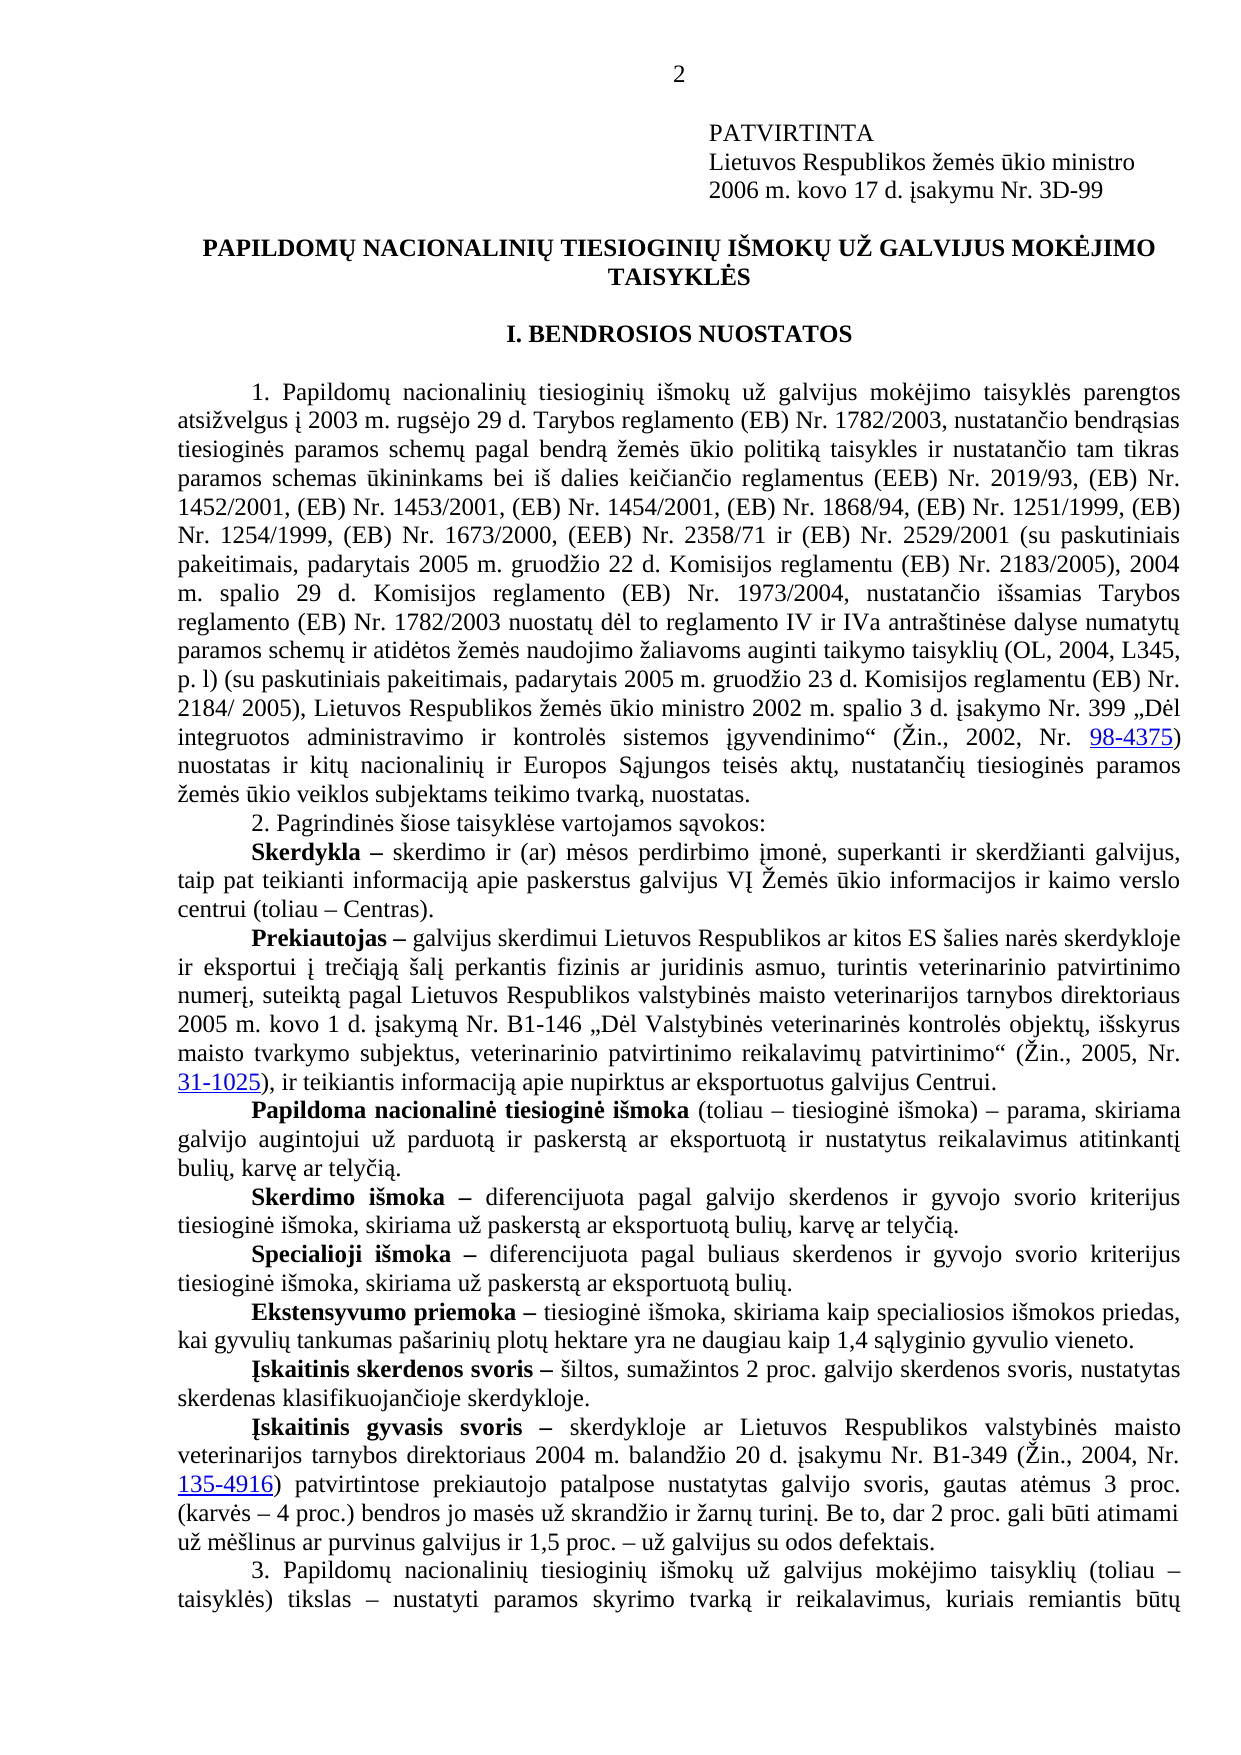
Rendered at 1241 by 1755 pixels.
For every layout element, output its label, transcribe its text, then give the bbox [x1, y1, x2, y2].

text Papildoma nacionalinė tiesioginė išmoka (toliau – tiesioginė išmoka) – parama, skiriama galvijo augintojui už parduotą ir paskerstą ar eksportuotą ir nustatytus reikalavimus atitinkantį bulių, karvę ar telyčią. [177, 1096, 1181, 1182]
text Skerdykla – skerdimo ir (ar) mėsos perdirbimo įmonė, superkanti ir skerdžianti galvijus, taip pat teikianti informaciją apie paskerstus galvijus VĮ Žemės ūkio informacijos ir kaimo verslo centrui (toliau – Centras). [177, 837, 1181, 923]
text Specialioji išmoka – diferencijuota pagal buliaus skerdenos ir gyvojo svorio kriterijus tiesioginė išmoka, skiriama už paskerstą ar eksportuotą bulių. [177, 1239, 1181, 1297]
text Įskaitinis gyvasis svoris – skerdykloje ar Lietuvos Respublikos valstybinės maisto veterinarijos tarnybos direktoriaus 2004 m. balandžio 20 d. įsakymu Nr. B1-349 (Žin., 2004, Nr. 135-4916) patvirtintose prekiautojo patalpose nustatytas galvijo svoris, gautas atėmus 3 proc. (karvės – 4 proc.) bendros jo masės už skrandžio ir žarnų turinį. Be to, dar 2 proc. gali būti atimami už mėšlinus ar purvinus galvijus ir 1,5 proc. – už galvijus su odos defektais. [177, 1412, 1181, 1556]
text Lietuvos Respublikos žemės ūkio ministro [177, 147, 1181, 176]
text Skerdimo išmoka – diferencijuota pagal galvijo skerdenos ir gyvojo svorio kriterijus tiesioginė išmoka, skiriama už paskerstą ar eksportuotą bulių, karvę ar telyčią. [177, 1182, 1181, 1239]
text 2. Pagrindinės šiose taisyklėse vartojamos sąvokos: [177, 808, 1181, 837]
text I. BENDROSIOS NUOSTATOS [177, 319, 1181, 348]
text Prekiautojas – galvijus skerdimui Lietuvos Respublikos ar kitos ES šalies narės skerdykloje ir eksportui į trečiąją šalį perkantis fizinis ar juridinis asmuo, turintis veterinarinio patvirtinimo numerį, suteiktą pagal Lietuvos Respublikos valstybinės maisto veterinarijos tarnybos direktoriaus 2005 m. kovo 1 d. įsakymą Nr. B1-146 „Dėl Valstybinės veterinarinės kontrolės objektų, išskyrus maisto tvarkymo subjektus, veterinarinio patvirtinimo reikalavimų patvirtinimo“ (Žin., 2005, Nr. 31-1025), ir teikiantis informaciją apie nupirktus ar eksportuotus galvijus Centrui. [177, 923, 1181, 1096]
text PAPILDOMŲ NACIONALINIŲ TIESIOGINIŲ IŠMOKŲ UŽ GALVIJUS MOKĖJIMO TAISYKLĖS [177, 233, 1181, 291]
text 2006 m. kovo 17 d. įsakymu Nr. 3D-99 [177, 176, 1181, 204]
text Ekstensyvumo priemoka – tiesioginė išmoka, skiriama kaip specialiosios išmokos priedas, kai gyvulių tankumas pašarinių plotų hektare yra ne daugiau kaip 1,4 sąlyginio gyvulio vieneto. [177, 1297, 1181, 1354]
text 3. Papildomų nacionalinių tiesioginių išmokų už galvijus mokėjimo taisyklių (toliau – taisyklės) tikslas – nustatyti paramos skyrimo tvarką ir reikalavimus, kuriais remiantis būtų [177, 1556, 1181, 1613]
text 1. Papildomų nacionalinių tiesioginių išmokų už galvijus mokėjimo taisyklės parengtos atsižvelgus į 2003 m. rugsėjo 29 d. Tarybos reglamento (EB) Nr. 1782/2003, nustatančio bendrąsias tiesioginės paramos schemų pagal bendrą žemės ūkio politiką taisykles ir nustatančio tam tikras paramos schemas ūkininkams bei iš dalies keičiančio reglamentus (EEB) Nr. 2019/93, (EB) Nr. 1452/2001, (EB) Nr. 1453/2001, (EB) Nr. 1454/2001, (EB) Nr. 1868/94, (EB) Nr. 1251/1999, (EB) Nr. 1254/1999, (EB) Nr. 1673/2000, (EEB) Nr. 2358/71 ir (EB) Nr. 2529/2001 (su paskutiniais pakeitimais, padarytais 2005 m. gruodžio 22 d. Komisijos reglamentu (EB) Nr. 2183/2005), 2004 m. spalio 29 d. Komisijos reglamento (EB) Nr. 1973/2004, nustatančio išsamias Tarybos reglamento (EB) Nr. 1782/2003 nuostatų dėl to reglamento IV ir IVa antraštinėse dalyse numatytų paramos schemų ir atidėtos žemės naudojimo žaliavoms auginti taikymo taisyklių (OL, 2004, L345, p. l) (su paskutiniais pakeitimais, padarytais 2005 m. gruodžio 23 d. Komisijos reglamentu (EB) Nr. 2184/ 2005), Lietuvos Respublikos žemės ūkio ministro 2002 m. spalio 3 d. įsakymo Nr. 399 „Dėl integruotos administravimo ir kontrolės sistemos įgyvendinimo“ (Žin., 2002, Nr. 98-4375) nuostatas ir kitų nacionalinių ir Europos Sąjungos teisės aktų, nustatančių tiesioginės paramos žemės ūkio veiklos subjektams teikimo tvarką, nuostatas. [177, 377, 1181, 808]
text Įskaitinis skerdenos svoris – šiltos, sumažintos 2 proc. galvijo skerdenos svoris, nustatytas skerdenas klasifikuojančioje skerdykloje. [177, 1354, 1181, 1412]
text PATVIRTINTA [177, 118, 1181, 147]
